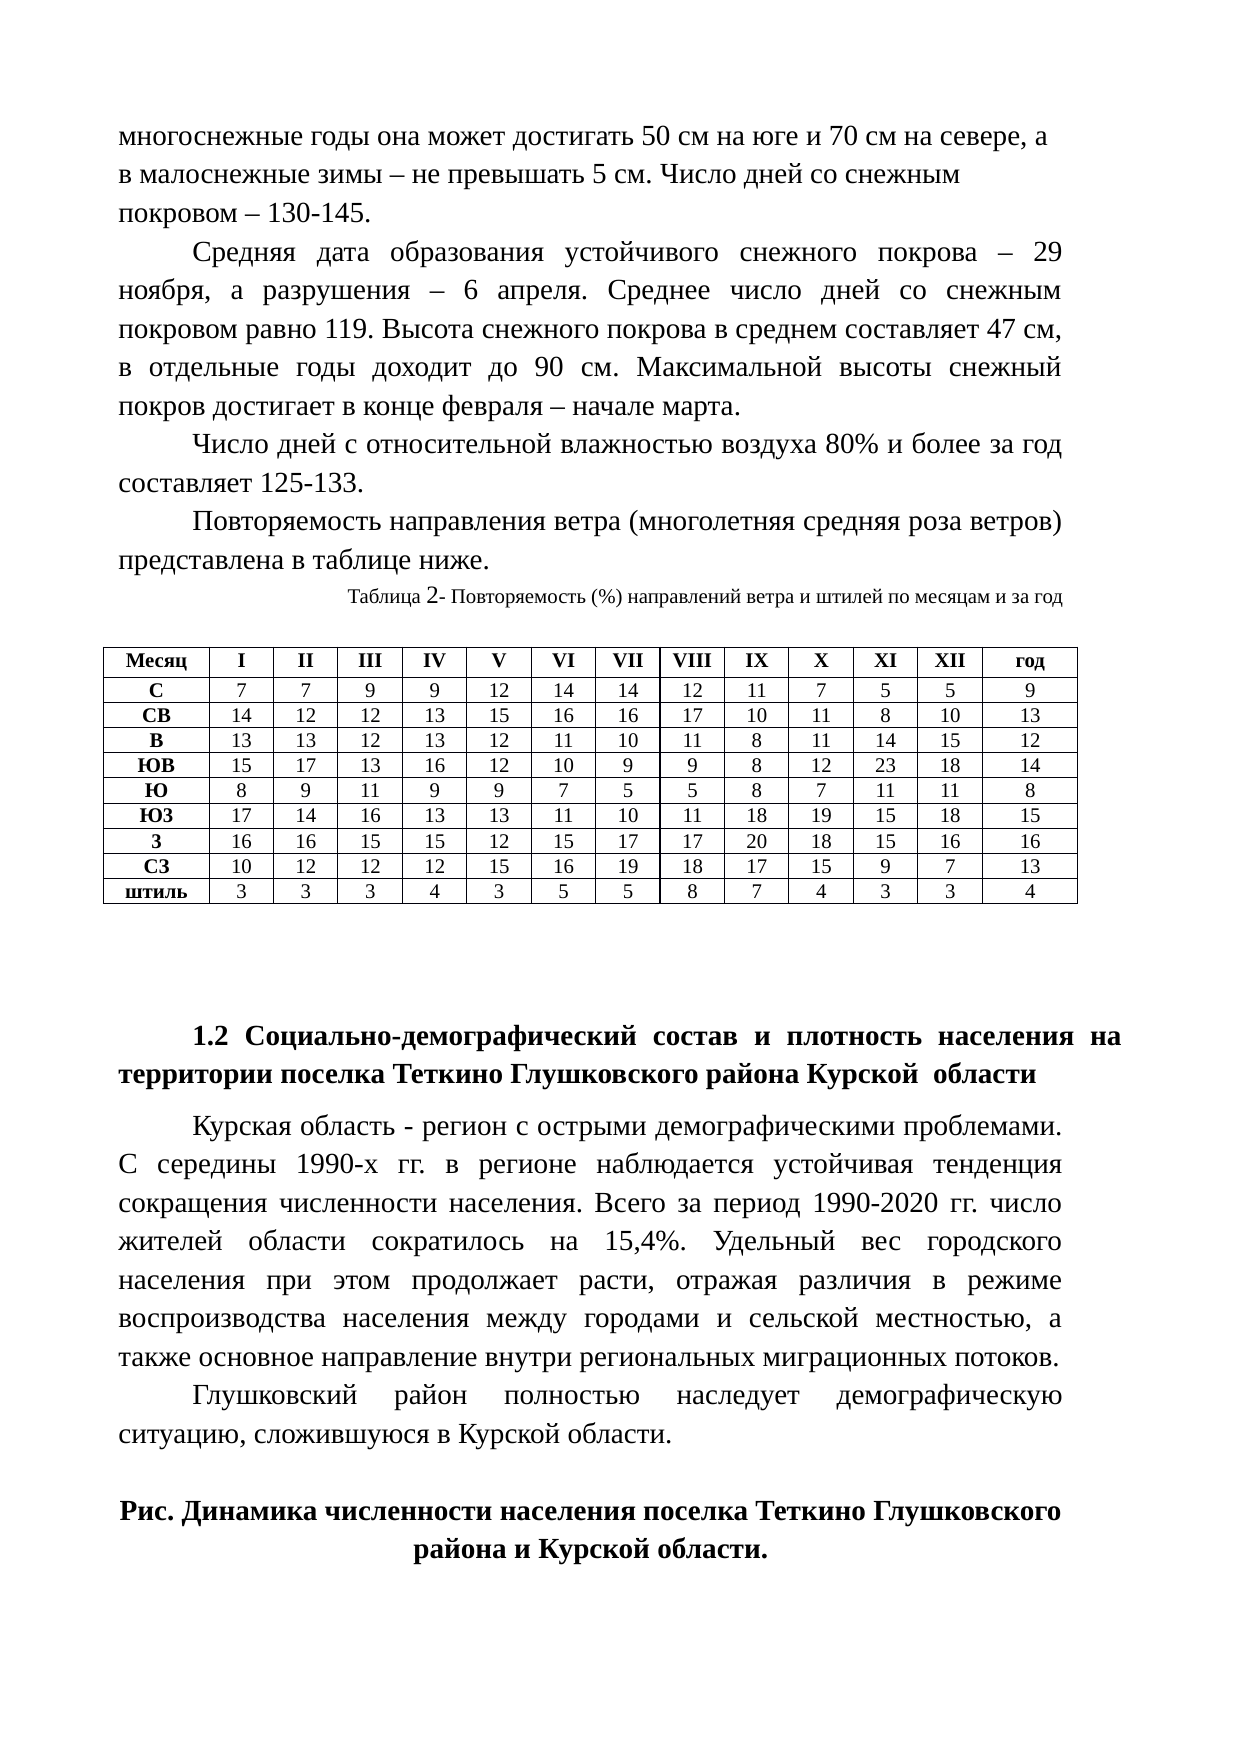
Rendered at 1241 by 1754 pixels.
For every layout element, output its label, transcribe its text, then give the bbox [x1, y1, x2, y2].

table_cell 4 [403, 879, 466, 903]
table_cell 13 [403, 703, 466, 727]
table_cell 7 [274, 678, 337, 702]
table_cell 5 [918, 678, 982, 702]
table_cell В [104, 728, 209, 752]
table_cell 3 [104, 829, 209, 853]
table_cell 7 [210, 678, 273, 702]
table_cell 15 [854, 804, 917, 827]
text 1.2 Социально-демографический состав и плотность населения на территории поселка Теткино Глушковского района Курской области [118, 1018, 1122, 1090]
table_header X [789, 648, 853, 677]
table_cell 18 [789, 829, 853, 853]
table_cell 18 [661, 854, 724, 878]
text Средняя дата образования устойчивого снежного покрова – 29 ноября, а разрушения – 6 апреля. Среднее число дней со снежным покровом равно 119. Высота снежного покрова в среднем составляет 47 см, в отдельные годы доходит до 90 см. Максимальной высоты снежный покров достигает в конце февраля – начале марта. [118, 234, 1063, 421]
table_cell ЮВ [104, 753, 209, 777]
table_cell 5 [661, 778, 724, 802]
table_cell 11 [854, 778, 917, 802]
table_cell 11 [725, 678, 788, 702]
table_cell 17 [661, 703, 724, 727]
table_cell 15 [338, 829, 402, 853]
table_cell 7 [789, 678, 853, 702]
table_cell 16 [532, 854, 595, 878]
table_cell 11 [789, 703, 853, 727]
table_cell 9 [403, 778, 466, 802]
text многоснежные годы она может достигать 50 см на юге и 70 см на севере, а в малоснежные зимы – не превышать 5 см. Число дней со снежным покровом – 130-145. [118, 118, 1063, 229]
table_cell Ю [104, 778, 209, 802]
table_cell 9 [338, 678, 402, 702]
table_cell 14 [210, 703, 273, 727]
table_cell 5 [596, 778, 659, 802]
table_cell СЗ [104, 854, 209, 878]
table_cell 12 [467, 753, 531, 777]
table_cell 4 [983, 879, 1077, 903]
table_cell 3 [210, 879, 273, 903]
table_cell 8 [661, 879, 724, 903]
table_cell 12 [467, 678, 531, 702]
table_cell 15 [918, 728, 982, 752]
table_cell 23 [854, 753, 917, 777]
table_cell 10 [596, 728, 659, 752]
table_cell 15 [403, 829, 466, 853]
table_cell 12 [467, 728, 531, 752]
table_header V [467, 648, 531, 677]
table_header год [983, 648, 1077, 677]
table_cell 14 [983, 753, 1077, 777]
table_cell 18 [918, 753, 982, 777]
table_cell 17 [596, 829, 659, 853]
table_cell 12 [983, 728, 1077, 752]
table_cell СВ [104, 703, 209, 727]
table_header IX [725, 648, 788, 677]
table_cell 17 [210, 804, 273, 827]
table_cell 12 [338, 854, 402, 878]
table_cell С [104, 678, 209, 702]
table_cell 15 [789, 854, 853, 878]
table_cell 3 [338, 879, 402, 903]
text Таблица 2- Повторяемость (%) направлений ветра и штилей по месяцам и за год [118, 581, 1063, 609]
table_cell 10 [918, 703, 982, 727]
table_cell 19 [789, 804, 853, 827]
table_cell 12 [403, 854, 466, 878]
table_cell 15 [210, 753, 273, 777]
table_header II [274, 648, 337, 677]
table_cell 8 [983, 778, 1077, 802]
table_cell 10 [596, 804, 659, 827]
table_cell 13 [274, 728, 337, 752]
table_cell 9 [854, 854, 917, 878]
table_cell 4 [789, 879, 853, 903]
table_cell 16 [532, 703, 595, 727]
table_cell 7 [725, 879, 788, 903]
table_cell 16 [210, 829, 273, 853]
table_cell 11 [532, 804, 595, 827]
table_header VII [596, 648, 659, 677]
table_header XII [918, 648, 982, 677]
table_cell 3 [274, 879, 337, 903]
text Глушковский район полностью наследует демографическую ситуацию, сложившуюся в Курской области. [118, 1377, 1063, 1449]
table_cell 13 [338, 753, 402, 777]
table_header IV [403, 648, 466, 677]
table_cell 16 [338, 804, 402, 827]
table_cell 13 [210, 728, 273, 752]
table_cell 3 [467, 879, 531, 903]
table_cell 12 [789, 753, 853, 777]
table_cell штиль [104, 879, 209, 903]
table_cell 10 [210, 854, 273, 878]
table_cell 12 [274, 854, 337, 878]
table_cell 5 [854, 678, 917, 702]
table_cell 19 [596, 854, 659, 878]
text Число дней с относительной влажностью воздуха 80% и более за год составляет 125-133. [118, 426, 1063, 498]
table_cell 13 [403, 728, 466, 752]
table_cell 14 [532, 678, 595, 702]
table_cell 15 [532, 829, 595, 853]
table_cell 16 [403, 753, 466, 777]
table_cell 17 [661, 829, 724, 853]
table_cell 9 [274, 778, 337, 802]
table_cell Ю3 [104, 804, 209, 827]
table_cell 13 [467, 804, 531, 827]
table_header XI [854, 648, 917, 677]
table_cell 11 [661, 728, 724, 752]
table_cell 7 [532, 778, 595, 802]
table_cell 12 [467, 829, 531, 853]
table_cell 15 [983, 804, 1077, 827]
table_cell 9 [983, 678, 1077, 702]
text Курская область - регион с острыми демографическими проблемами. С середины 1990-х гг. в регионе наблюдается устойчивая тенденция сокращения численности населения. Всего за период 1990-2020 гг. число жителей области сократилось на 15,4%. Удельный вес городского населения при этом продолжает расти, отражая различия в режиме воспроизводства населения между городами и сельской местностью, а также основное направление внутри региональных миграционных потоков. [118, 1108, 1063, 1372]
table_cell 11 [789, 728, 853, 752]
table_cell 14 [596, 678, 659, 702]
table_cell 11 [338, 778, 402, 802]
table_cell 8 [854, 703, 917, 727]
table_cell 13 [983, 854, 1077, 878]
table_cell 9 [467, 778, 531, 802]
table_cell 14 [274, 804, 337, 827]
table_cell 8 [725, 728, 788, 752]
table_cell 11 [532, 728, 595, 752]
table_cell 15 [467, 854, 531, 878]
table_header VI [532, 648, 595, 677]
table_cell 9 [596, 753, 659, 777]
table_cell 5 [596, 879, 659, 903]
table_cell 7 [789, 778, 853, 802]
table_header Месяц [104, 648, 209, 677]
table_cell 18 [918, 804, 982, 827]
table_cell 10 [532, 753, 595, 777]
table_cell 20 [725, 829, 788, 853]
table_cell 15 [854, 829, 917, 853]
table_cell 12 [274, 703, 337, 727]
table_header I [210, 648, 273, 677]
table_cell 15 [467, 703, 531, 727]
table_cell 3 [854, 879, 917, 903]
table_cell 11 [918, 778, 982, 802]
table_cell 3 [918, 879, 982, 903]
table_cell 10 [725, 703, 788, 727]
table_cell 8 [210, 778, 273, 802]
table_header III [338, 648, 402, 677]
table_cell 5 [532, 879, 595, 903]
table_cell 9 [403, 678, 466, 702]
table_cell 12 [661, 678, 724, 702]
table_cell 12 [338, 703, 402, 727]
table_cell 11 [661, 804, 724, 827]
table_cell 16 [983, 829, 1077, 853]
table_cell 8 [725, 753, 788, 777]
table_cell 17 [725, 854, 788, 878]
table_cell 16 [918, 829, 982, 853]
table_cell 7 [918, 854, 982, 878]
table_cell 16 [596, 703, 659, 727]
table_cell 12 [338, 728, 402, 752]
table_cell 16 [274, 829, 337, 853]
table_cell 8 [725, 778, 788, 802]
table_cell 14 [854, 728, 917, 752]
text Рис. Динамика численности населения поселка Теткино Глушковского района и Курской области. [118, 1493, 1063, 1565]
table_cell 13 [983, 703, 1077, 727]
table_cell 17 [274, 753, 337, 777]
text Повторяемость направления ветра (многолетняя средняя роза ветров) представлена в таблице ниже. [118, 503, 1063, 576]
table_cell 9 [661, 753, 724, 777]
table_cell 13 [403, 804, 466, 827]
table_cell 18 [725, 804, 788, 827]
table_header VIII [661, 648, 724, 677]
